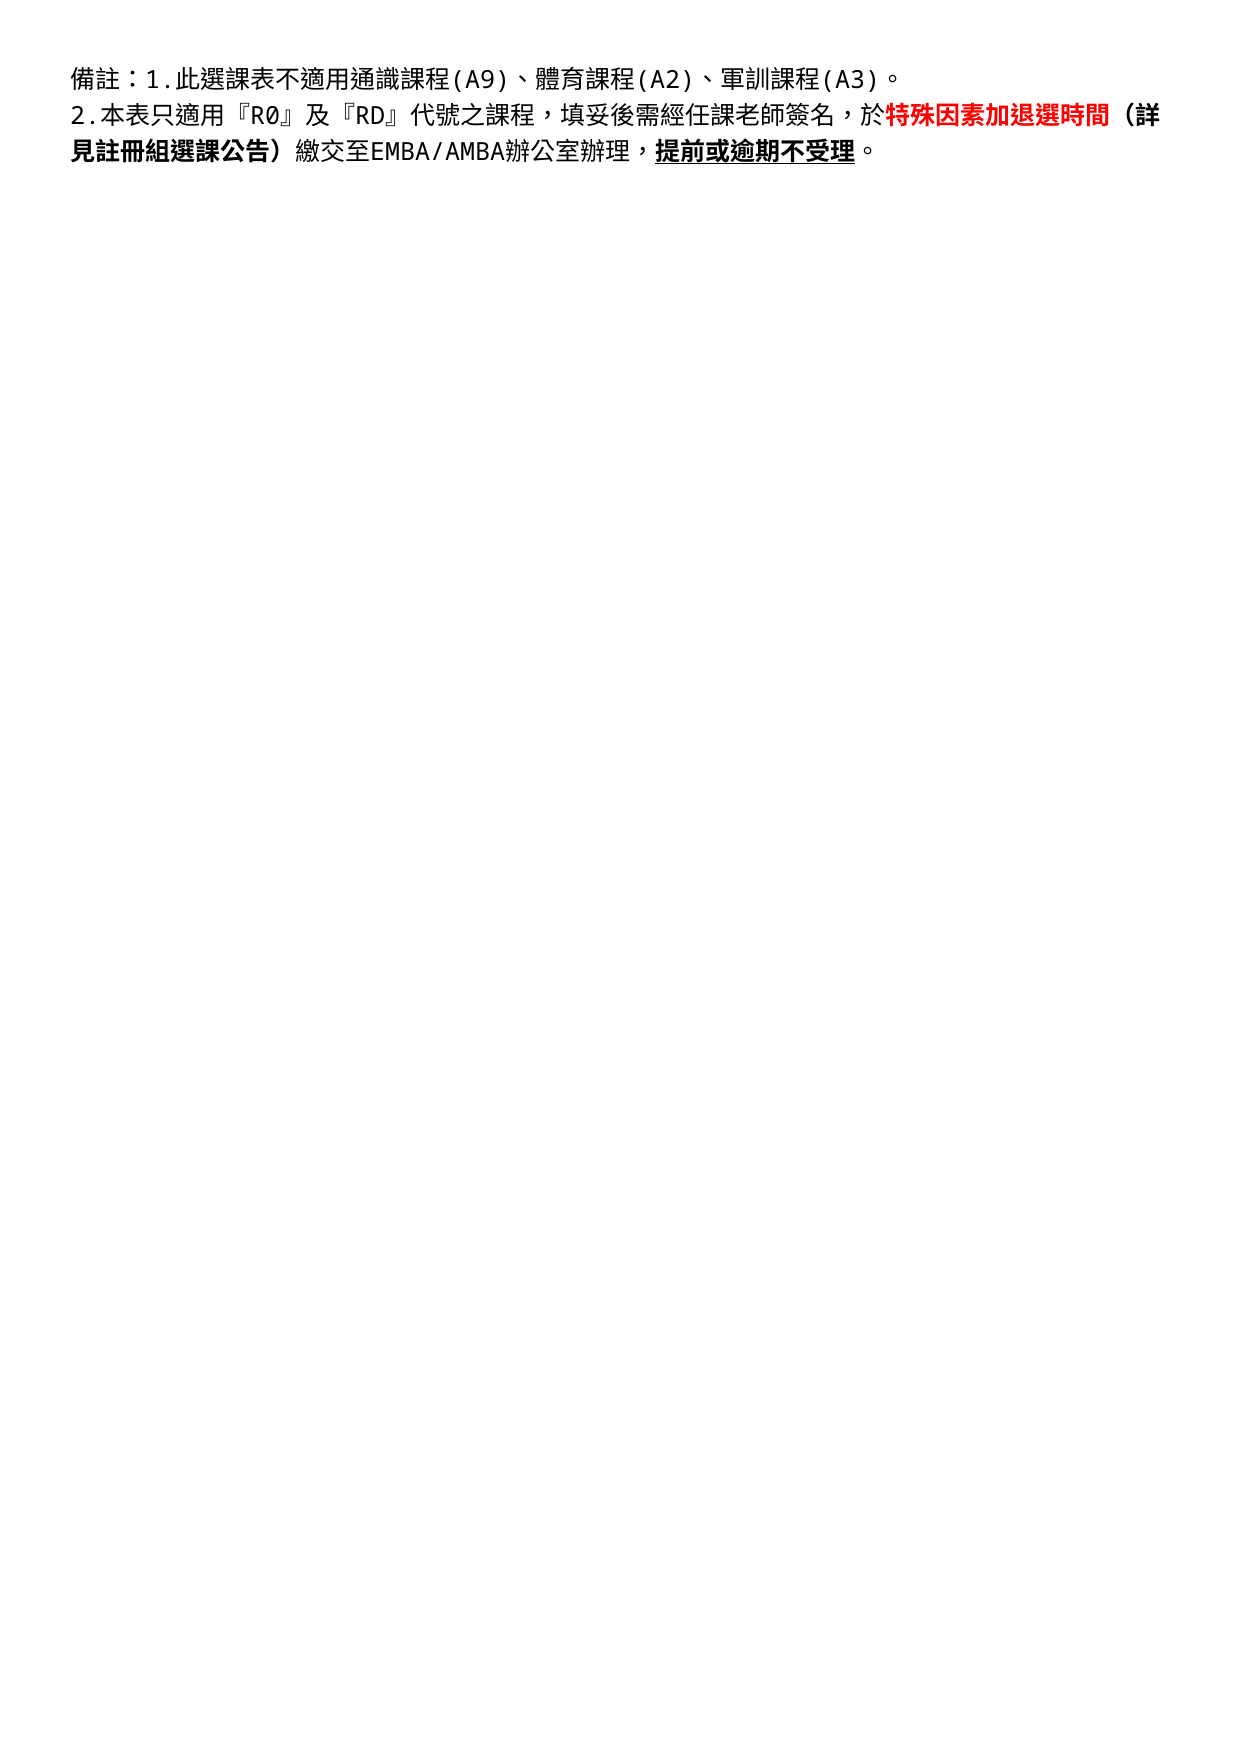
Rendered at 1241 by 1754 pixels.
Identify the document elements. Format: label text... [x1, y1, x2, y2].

text 備註：1.此選課表不適用通識課程(A9)、體育課程(A2)、軍訓課程(A3)。 [70, 59, 1181, 95]
text 2.本表只適用『R0』及『RD』代號之課程，填妥後需經任課老師簽名，於特殊因素加退選時間（詳見註冊組選課公告）繳交至EMBA/AMBA辦公室辦理，提前或逾期不受理。 [70, 95, 1181, 168]
